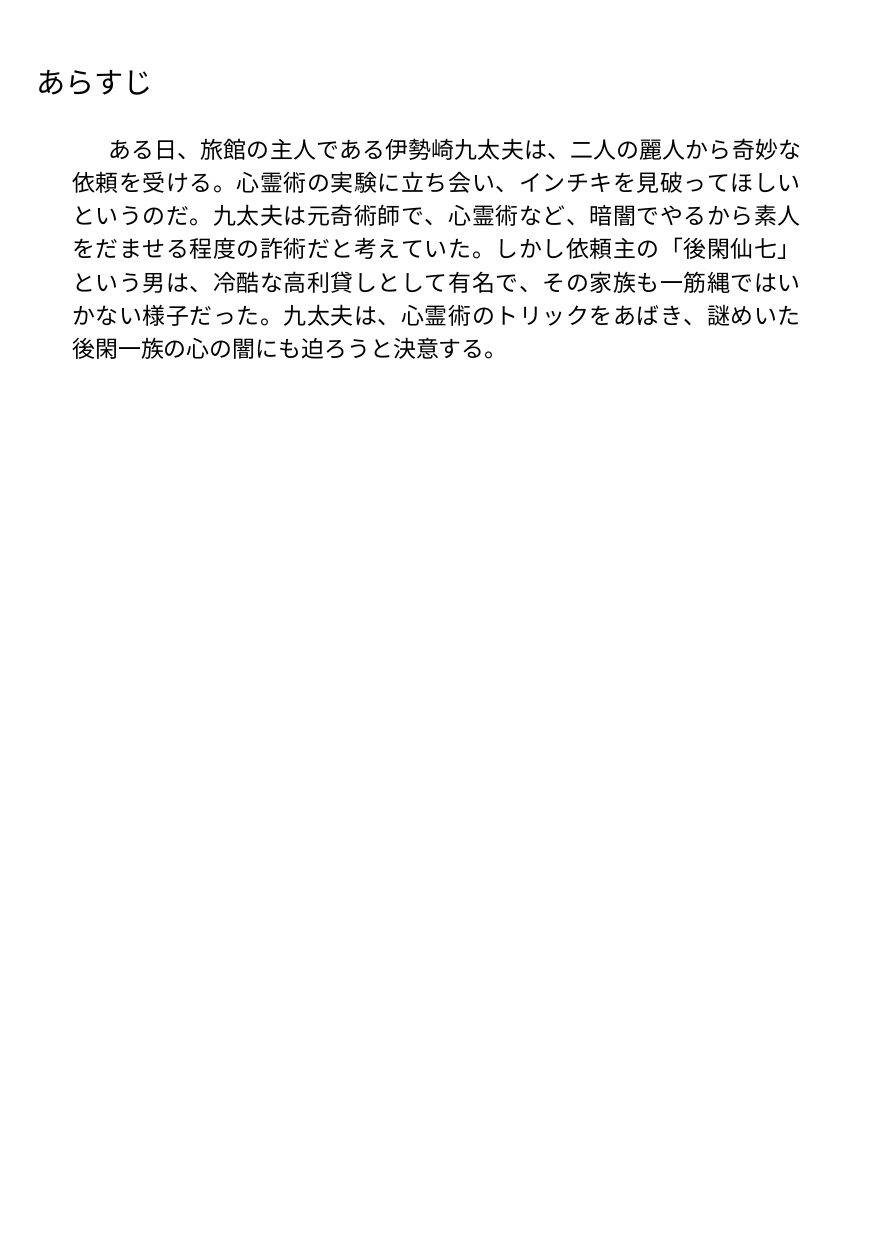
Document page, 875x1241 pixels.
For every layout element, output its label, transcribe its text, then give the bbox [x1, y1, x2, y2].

subtitle あらすじ [36, 60, 838, 102]
text ある日、旅館の主人である伊勢崎九太夫は、二人の麗人から奇妙な依頼を受ける。心霊術の実験に立ち会い、インチキを見破ってほしいというのだ。九太夫は元奇術師で、心霊術など、暗闇でやるから素人をだませる程度の詐術だと考えていた。しかし依頼主の「後閑仙七」という男は、冷酷な高利貸しとして有名で、その家族も一筋縄ではいかない様子だった。九太夫は、心霊術のトリックをあばき、謎めいた後閑一族の心の闇にも迫ろうと決意する。 [72, 132, 802, 364]
